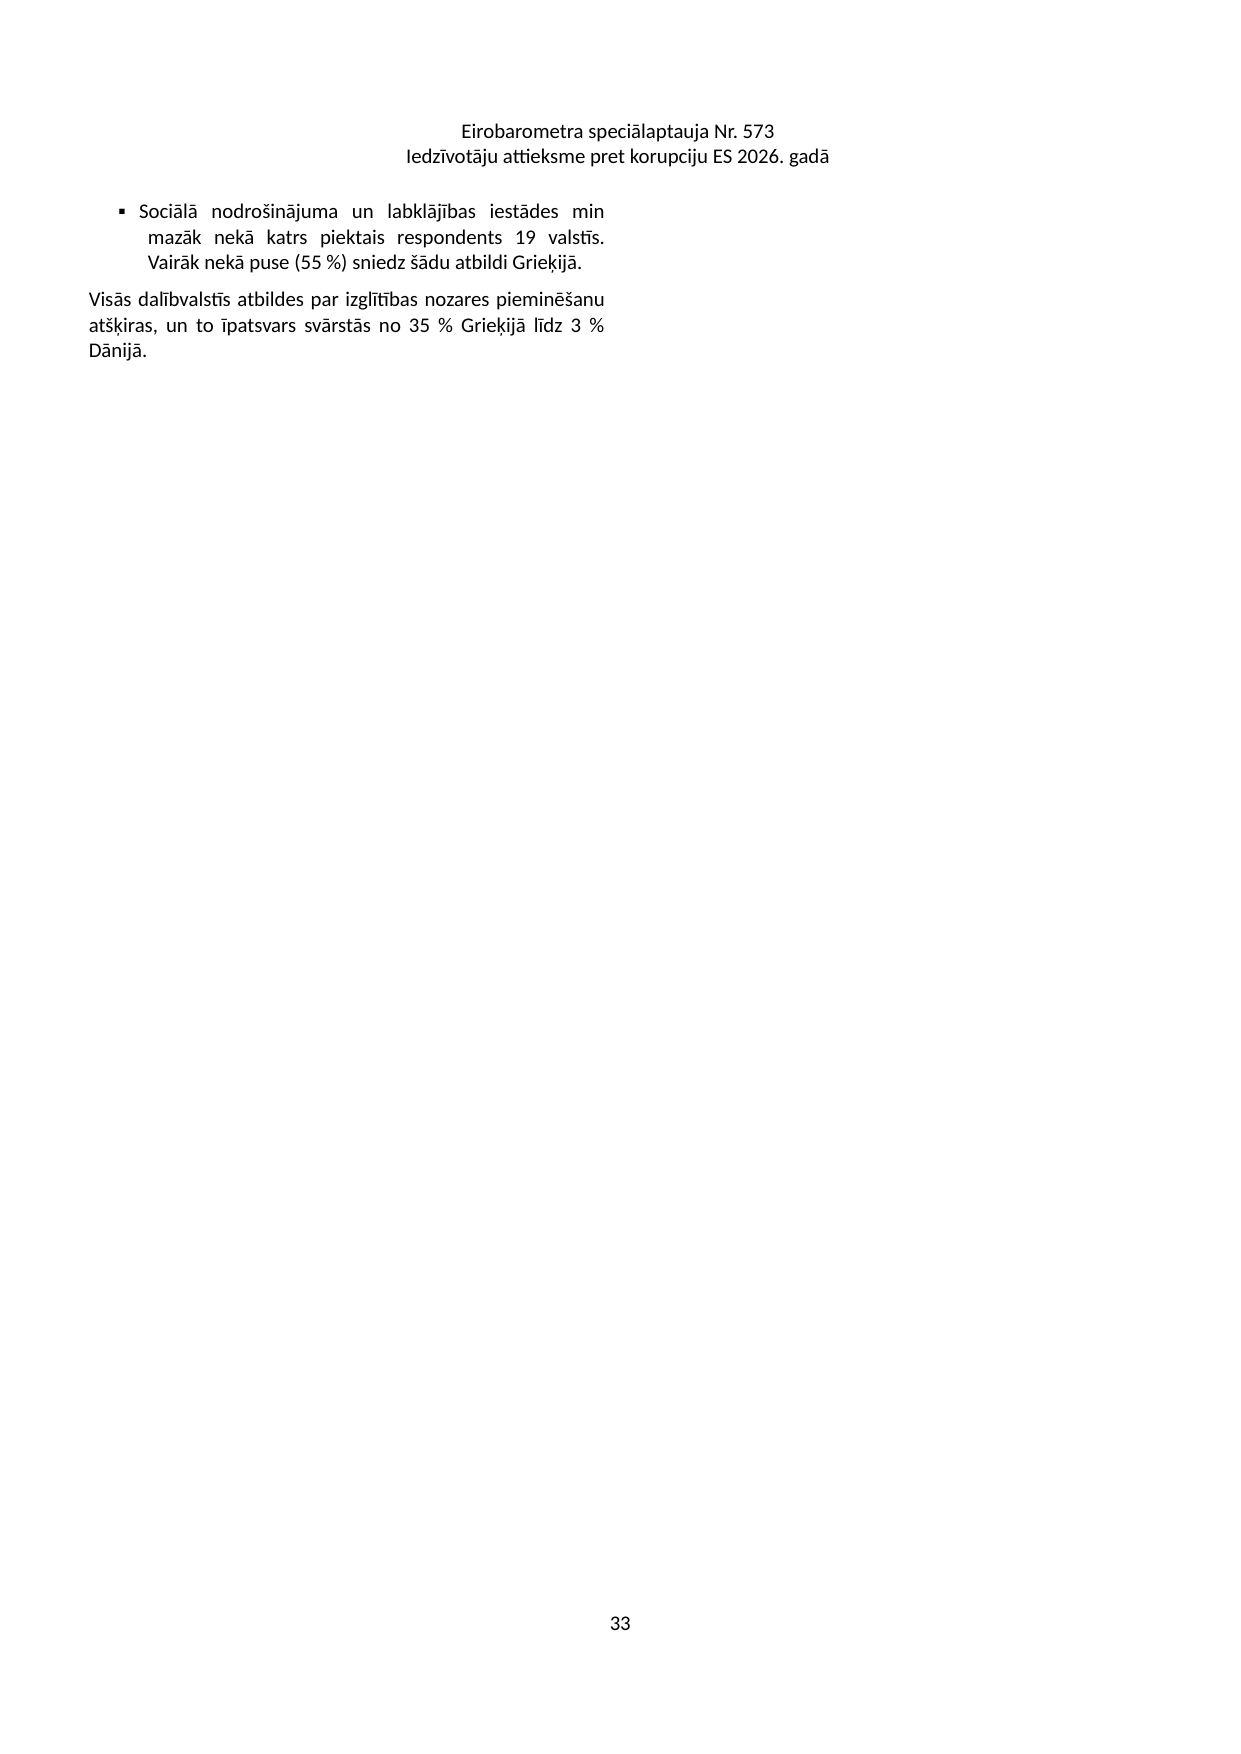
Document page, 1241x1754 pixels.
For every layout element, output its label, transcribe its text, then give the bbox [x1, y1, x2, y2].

text Visās dalībvalstīs atbildes par izglītības nozares pieminēšanu atšķiras, un to īpatsvars svārstās no 35 % Grieķijā līdz 3 % Dānijā. [88, 287, 605, 363]
text ▪ Sociālā nodrošinājuma un labklājības iestādes min mazāk nekā katrs piektais respondents 19 valstīs. Vairāk nekā puse (55 %) sniedz šādu atbildi Grieķijā. [118, 198, 605, 275]
